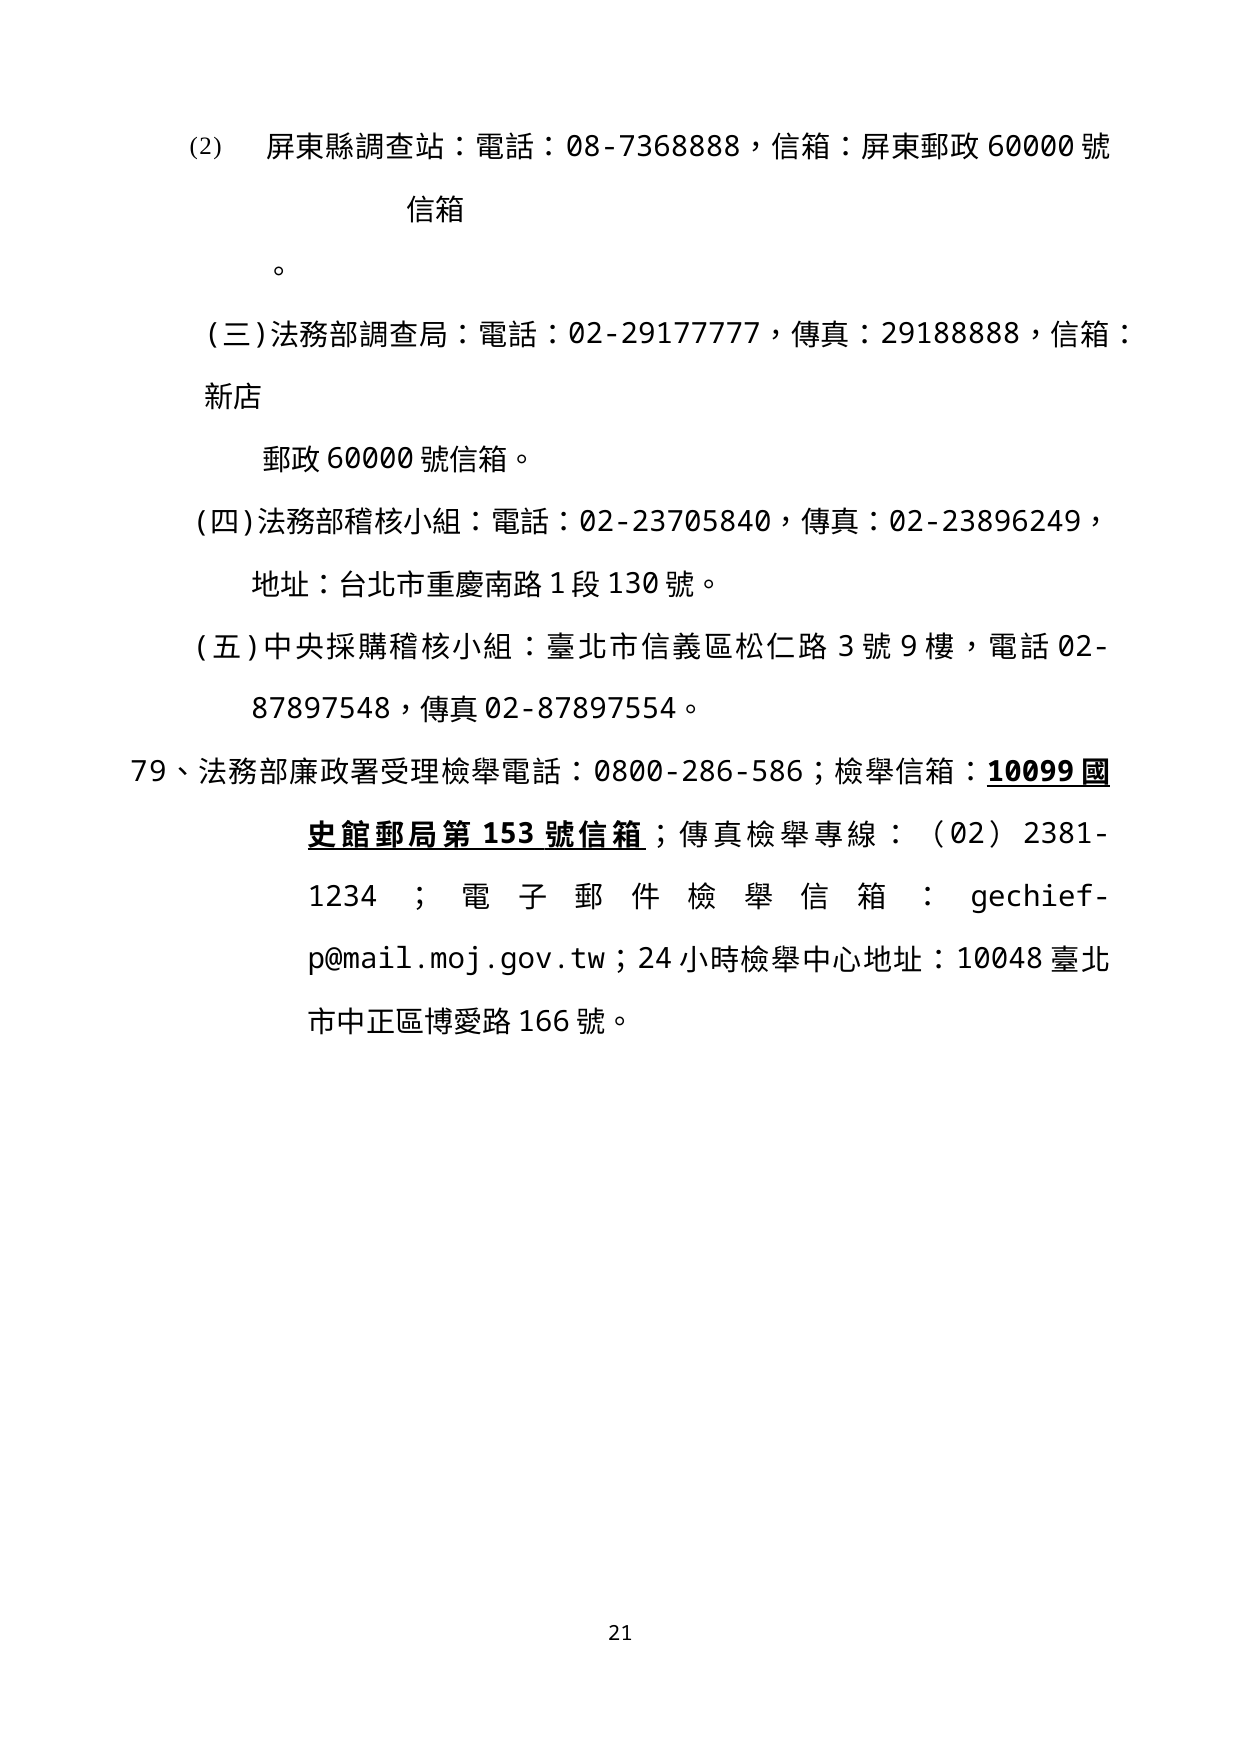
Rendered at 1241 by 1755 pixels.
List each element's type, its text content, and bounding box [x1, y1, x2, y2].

text 。 [264, 228, 1110, 291]
list 法務部廉政署受理檢舉電話：0800-286-586；檢舉信箱：10099國史館郵局第153號信箱；傳真檢舉專線：（02）2381-1234；電子郵件檢舉信箱：gechief-p@mail.moj.gov.tw；24小時檢舉中心地址：10048臺北市中正區博愛路166號。 [130, 728, 1110, 1041]
text (三)法務部調查局：電話：02-29177777，傳真：29188888，信箱：新店 [204, 291, 1110, 416]
list 屏東縣調查站：電話：08-7368888，信箱：屏東郵政60000號信箱 [189, 103, 1110, 228]
text 郵政60000號信箱。 [204, 416, 1110, 478]
text (五)中央採購稽核小組：臺北市信義區松仁路3號9樓，電話02-87897548，傳真02-87897554。 [192, 603, 1110, 728]
text (四)法務部稽核小組：電話：02-23705840，傳真：02-23896249，地址：台北市重慶南路1段130號。 [192, 478, 1110, 603]
